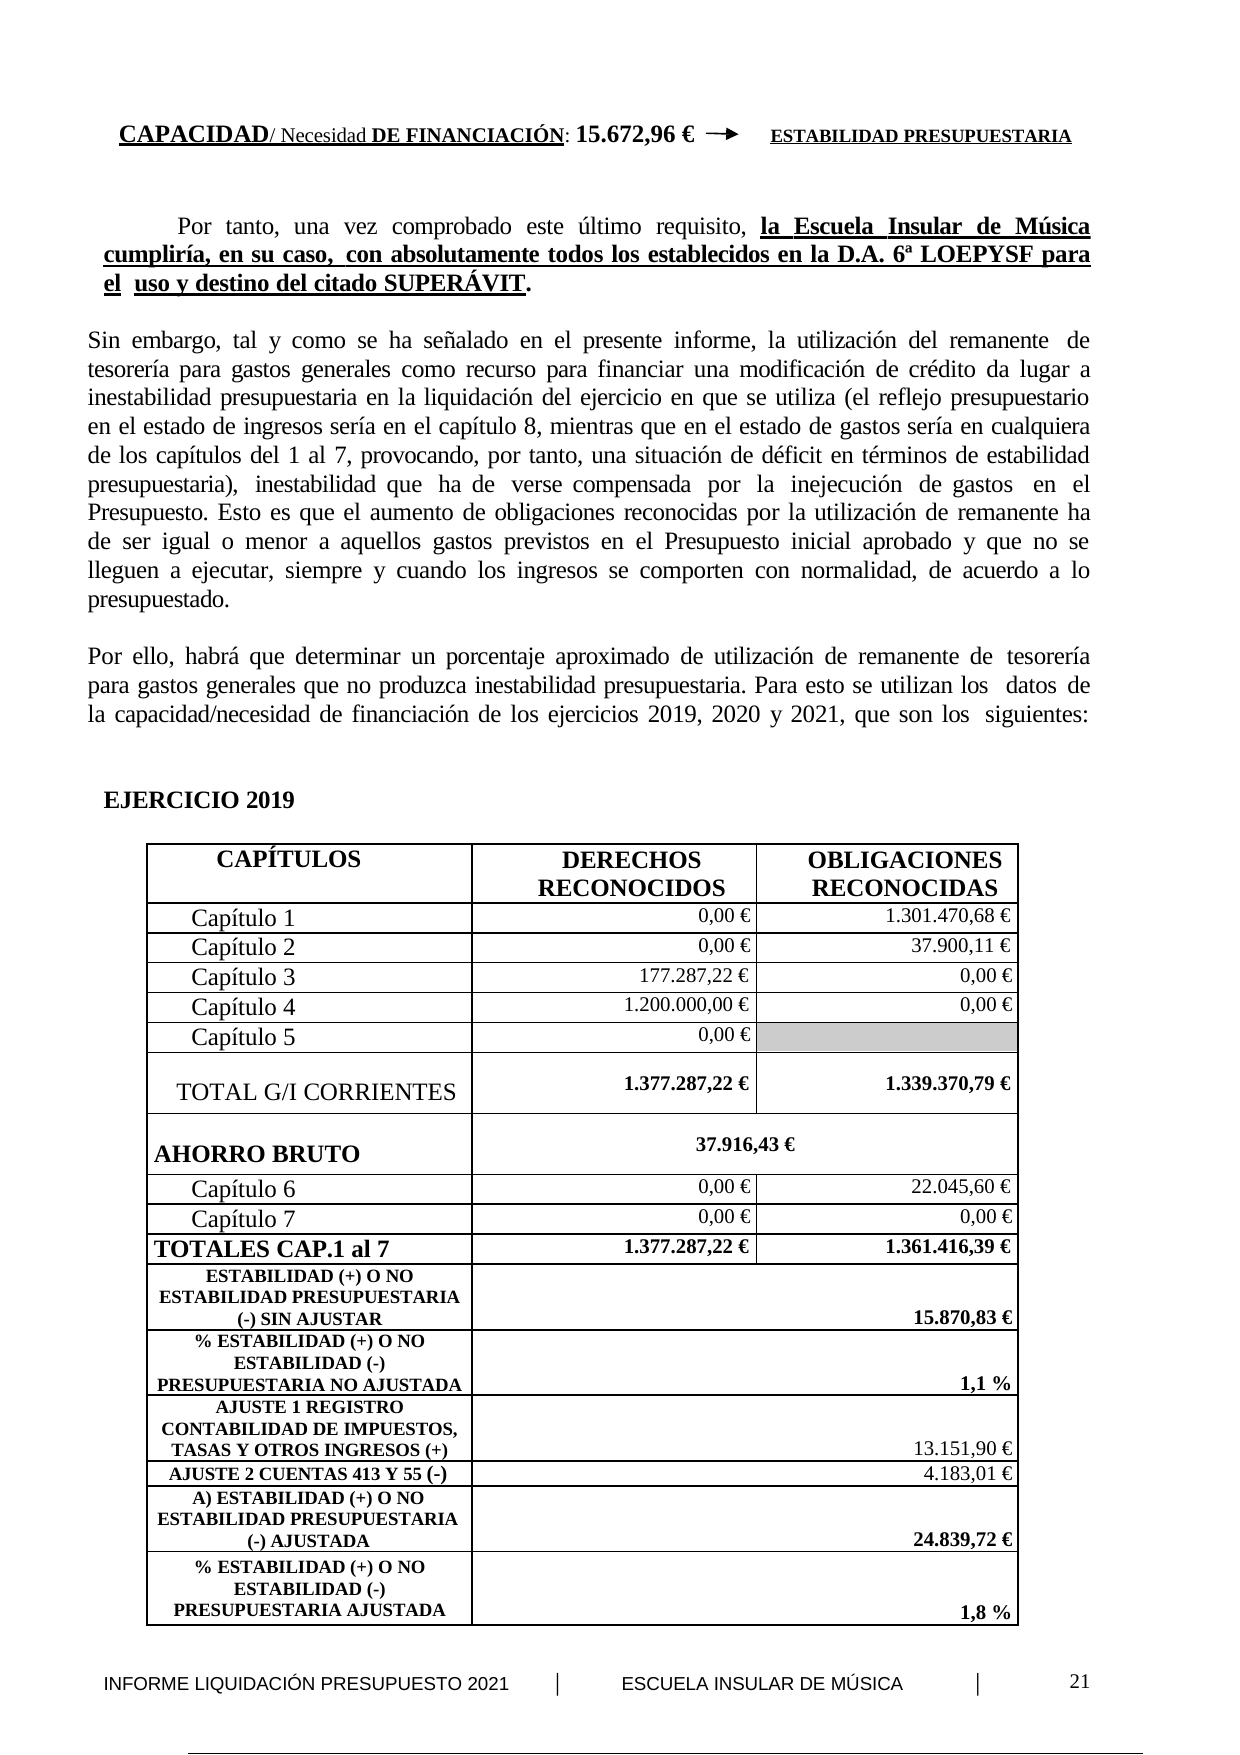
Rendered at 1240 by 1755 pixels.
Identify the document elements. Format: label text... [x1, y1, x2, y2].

table_cell A) ESTABILIDAD (+) O NO ESTABILIDAD PRESUPUESTARIA (-) AJUSTADA [148, 1487, 471, 1551]
subtitle EJERCICIO 2019 [103, 786, 1102, 814]
table_cell 1.377.287,22 € [473, 1235, 756, 1263]
table_cell Capítulo 1 [148, 904, 471, 932]
table_cell AJUSTE 1 REGISTRO CONTABILIDAD DE IMPUESTOS, TASAS Y OTROS INGRESOS (+) [148, 1396, 471, 1460]
table_cell 1.361.416,39 € [757, 1235, 1017, 1263]
table_cell 0,00 € [473, 904, 756, 932]
table_header DERECHOS RECONOCIDOS [473, 845, 756, 902]
table_cell Capítulo 4 [148, 993, 471, 1022]
text Por tanto, una vez comprobado este último requisito, la Escuela Insular de Música cumpliría, en su caso, con absolutamente todos los establecidos en la D.A. 6ª LOEPYSF para [103, 211, 1091, 265]
table_cell 22.045,60 € [757, 1175, 1017, 1203]
text CAPACIDAD/ Necesidad DE FINANCIACIÓN: 15.672,96 € ESTABILIDAD PRESUPUESTARIA [119, 119, 1102, 147]
table_cell 1,8 % [473, 1552, 1017, 1624]
table_cell 15.870,83 € [473, 1265, 1017, 1329]
table_cell Capítulo 7 [148, 1205, 471, 1233]
table_cell 0,00 € [473, 1023, 756, 1051]
table_cell AHORRO BRUTO [148, 1114, 471, 1173]
table_header CAPÍTULOS [148, 845, 471, 902]
table_cell 24.839,72 € [473, 1487, 1017, 1551]
text Por ello, habrá que determinar un porcentaje aproximado de utilización de remanente de tesorería para gastos generales que no produzca inestabilidad presupuestaria. Para esto se utilizan los datos de la capacidad/necesidad de financiación de los ejercicios 2019, 2020 y 2021, que son los siguientes: [87, 641, 1091, 727]
table_cell 0,00 € [473, 1205, 756, 1233]
table_cell % ESTABILIDAD (+) O NO ESTABILIDAD (-) PRESUPUESTARIA AJUSTADA [148, 1552, 471, 1624]
table_cell 37.900,11 € [757, 934, 1017, 962]
table_cell ESTABILIDAD (+) O NO ESTABILIDAD PRESUPUESTARIA (-) SIN AJUSTAR [148, 1265, 471, 1329]
table_cell 37.916,43 € [473, 1114, 1017, 1173]
table_cell 1.301.470,68 € [757, 904, 1017, 932]
table_cell 0,00 € [757, 963, 1017, 992]
table_cell 1.377.287,22 € [473, 1053, 756, 1112]
table_cell Capítulo 6 [148, 1175, 471, 1203]
table_cell 1.339.370,79 € [757, 1053, 1017, 1112]
table_cell [757, 1023, 1017, 1051]
table_cell 0,00 € [757, 1205, 1017, 1233]
table_cell 1,1 % [473, 1331, 1017, 1394]
table_cell Capítulo 5 [148, 1023, 471, 1051]
table_cell 13.151,90 € [473, 1396, 1017, 1460]
table_cell TOTALES CAP.1 al 7 [148, 1235, 471, 1263]
table_cell AJUSTE 2 CUENTAS 413 Y 55 (-) [148, 1462, 471, 1485]
table_cell 177.287,22 € [473, 963, 756, 992]
table_cell 4.183,01 € [473, 1462, 1017, 1485]
table_cell 0,00 € [757, 993, 1017, 1022]
table_cell Capítulo 2 [148, 934, 471, 962]
table_cell 0,00 € [473, 934, 756, 962]
table_cell Capítulo 3 [148, 963, 471, 992]
table_cell % ESTABILIDAD (+) O NO ESTABILIDAD (-) PRESUPUESTARIA NO AJUSTADA [148, 1331, 471, 1394]
table_cell TOTAL G/I CORRIENTES [148, 1053, 471, 1112]
text el uso y destino del citado SUPERÁVIT. [103, 267, 1091, 297]
table_header OBLIGACIONES RECONOCIDAS [757, 845, 1017, 902]
text Sin embargo, tal y como se ha señalado en el presente informe, la utilización del remanente de tesorería para gastos generales como recurso para financiar una modificación de crédito da lugar a inestabilidad presupuestaria en la liquidación del ejercicio en que se utiliza (el reflejo presupuestario en el estado de ingresos sería en el capítulo 8, mientras que en el estado de gastos sería en cualquiera de los capítulos del 1 al 7, provocando, por tanto, una situación de déficit en términos de estabilidad presupuestaria), inestabilidad que ha de verse compensada por la inejecución de gastos en el Presupuesto. Esto es que el aumento de obligaciones reconocidas por la utilización de remanente ha de ser igual o menor a aquellos gastos previstos en el Presupuesto inicial aprobado y que no se lleguen a ejecutar, siempre y cuando los ingresos se comporten con normalidad, de acuerdo a lo presupuestado. [87, 325, 1091, 612]
table_cell 0,00 € [473, 1175, 756, 1203]
table_cell 1.200.000,00 € [473, 993, 756, 1022]
